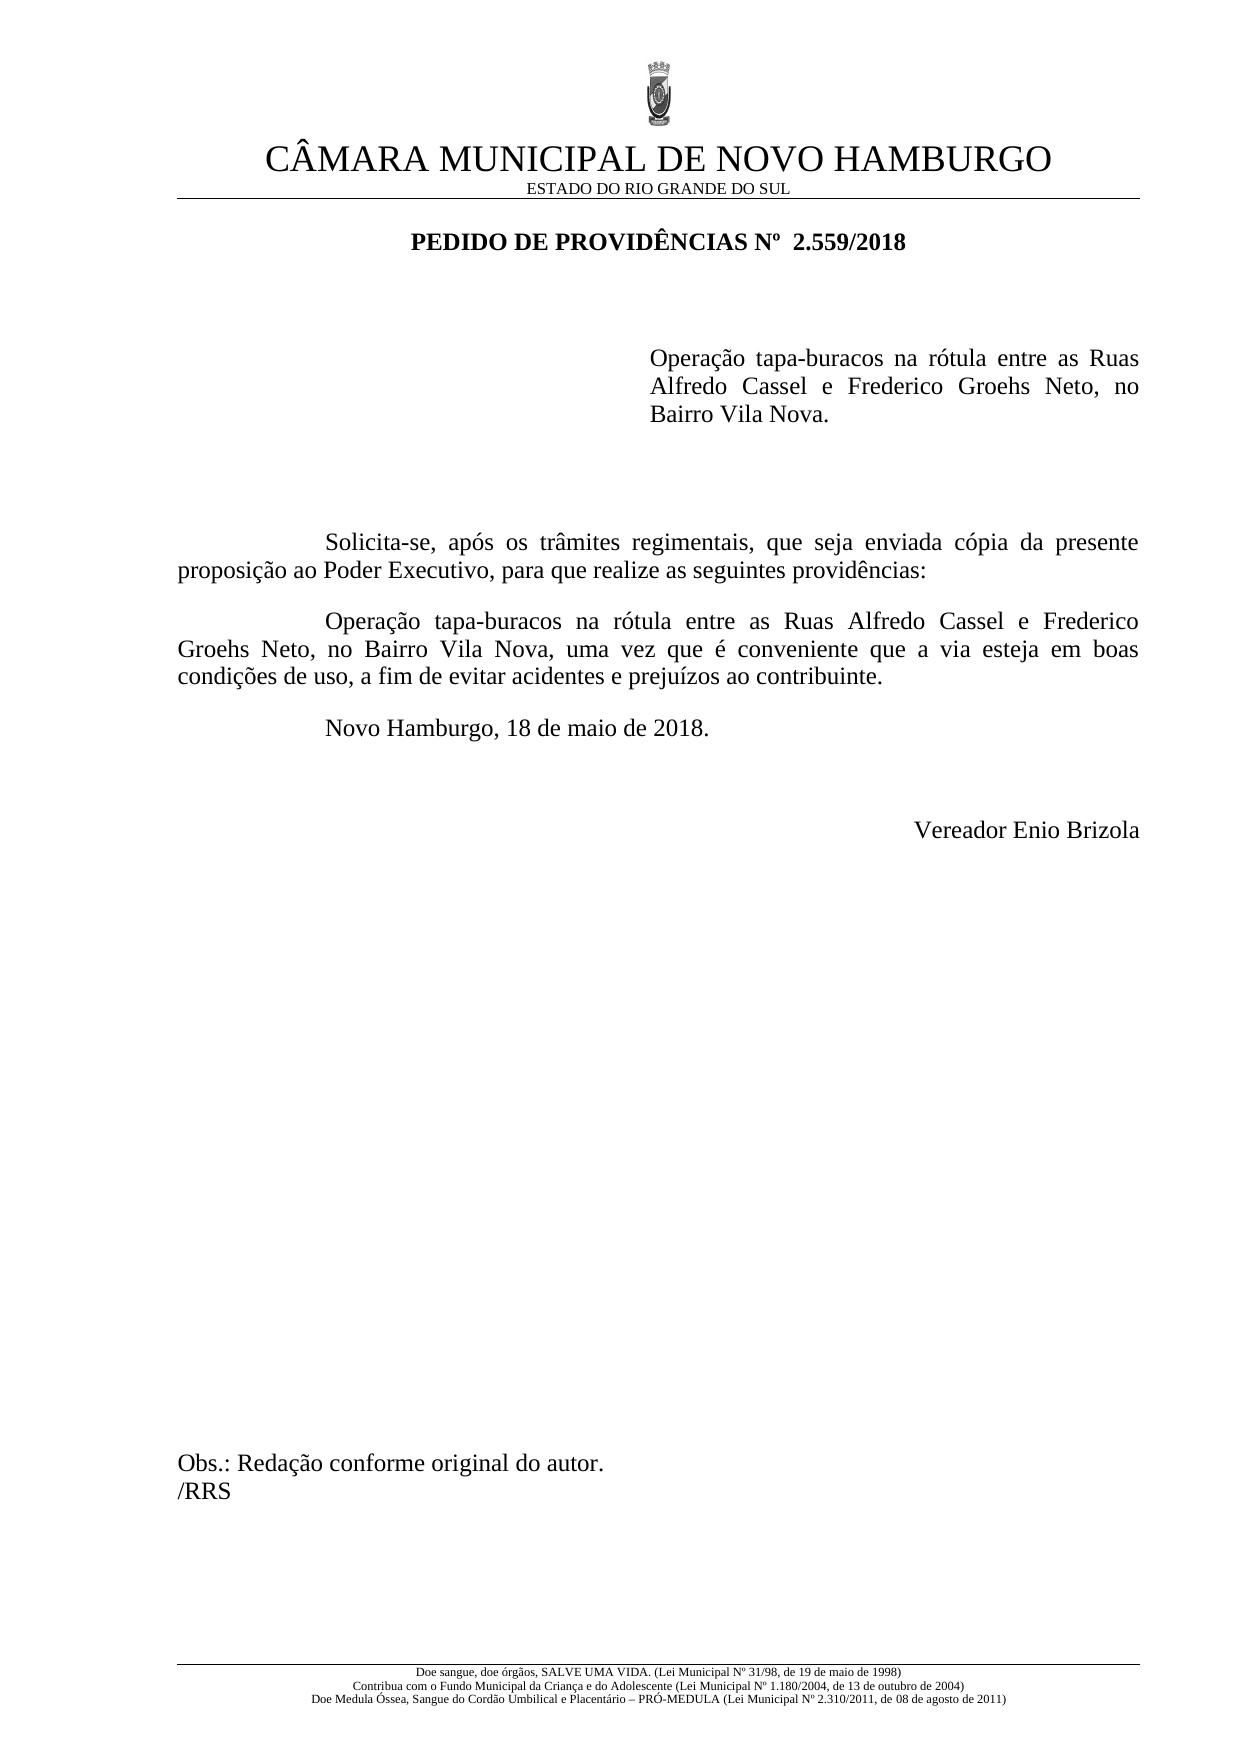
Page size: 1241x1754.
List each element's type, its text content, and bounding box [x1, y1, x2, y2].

text /RRS [177, 1477, 1140, 1505]
text Novo Hamburgo, 18 de maio de 2018. [177, 714, 1140, 741]
text Operação tapa-buracos na rótula entre as Ruas Alfredo Cassel e Frederico Groehs Neto, no Bairro Vila Nova, uma vez que é conveniente que a via esteja em boas condições de uso, a fim de evitar acidentes e prejuízos ao contribuinte. [177, 607, 1140, 690]
text Solicita-se, após os trâmites regimentais, que seja enviada cópia da presente proposição ao Poder Executivo, para que realize as seguintes providências: [177, 528, 1140, 583]
text Vereador Enio Brizola [177, 816, 1140, 844]
text Operação tapa-buracos na rótula entre as Ruas Alfredo Cassel e Frederico Groehs Neto, no Bairro Vila Nova. [649, 344, 1140, 428]
text PEDIDO DE PROVIDÊNCIAS Nº 2.559/2018 [177, 228, 1140, 256]
text Obs.: Redação conforme original do autor. [177, 1449, 1140, 1477]
